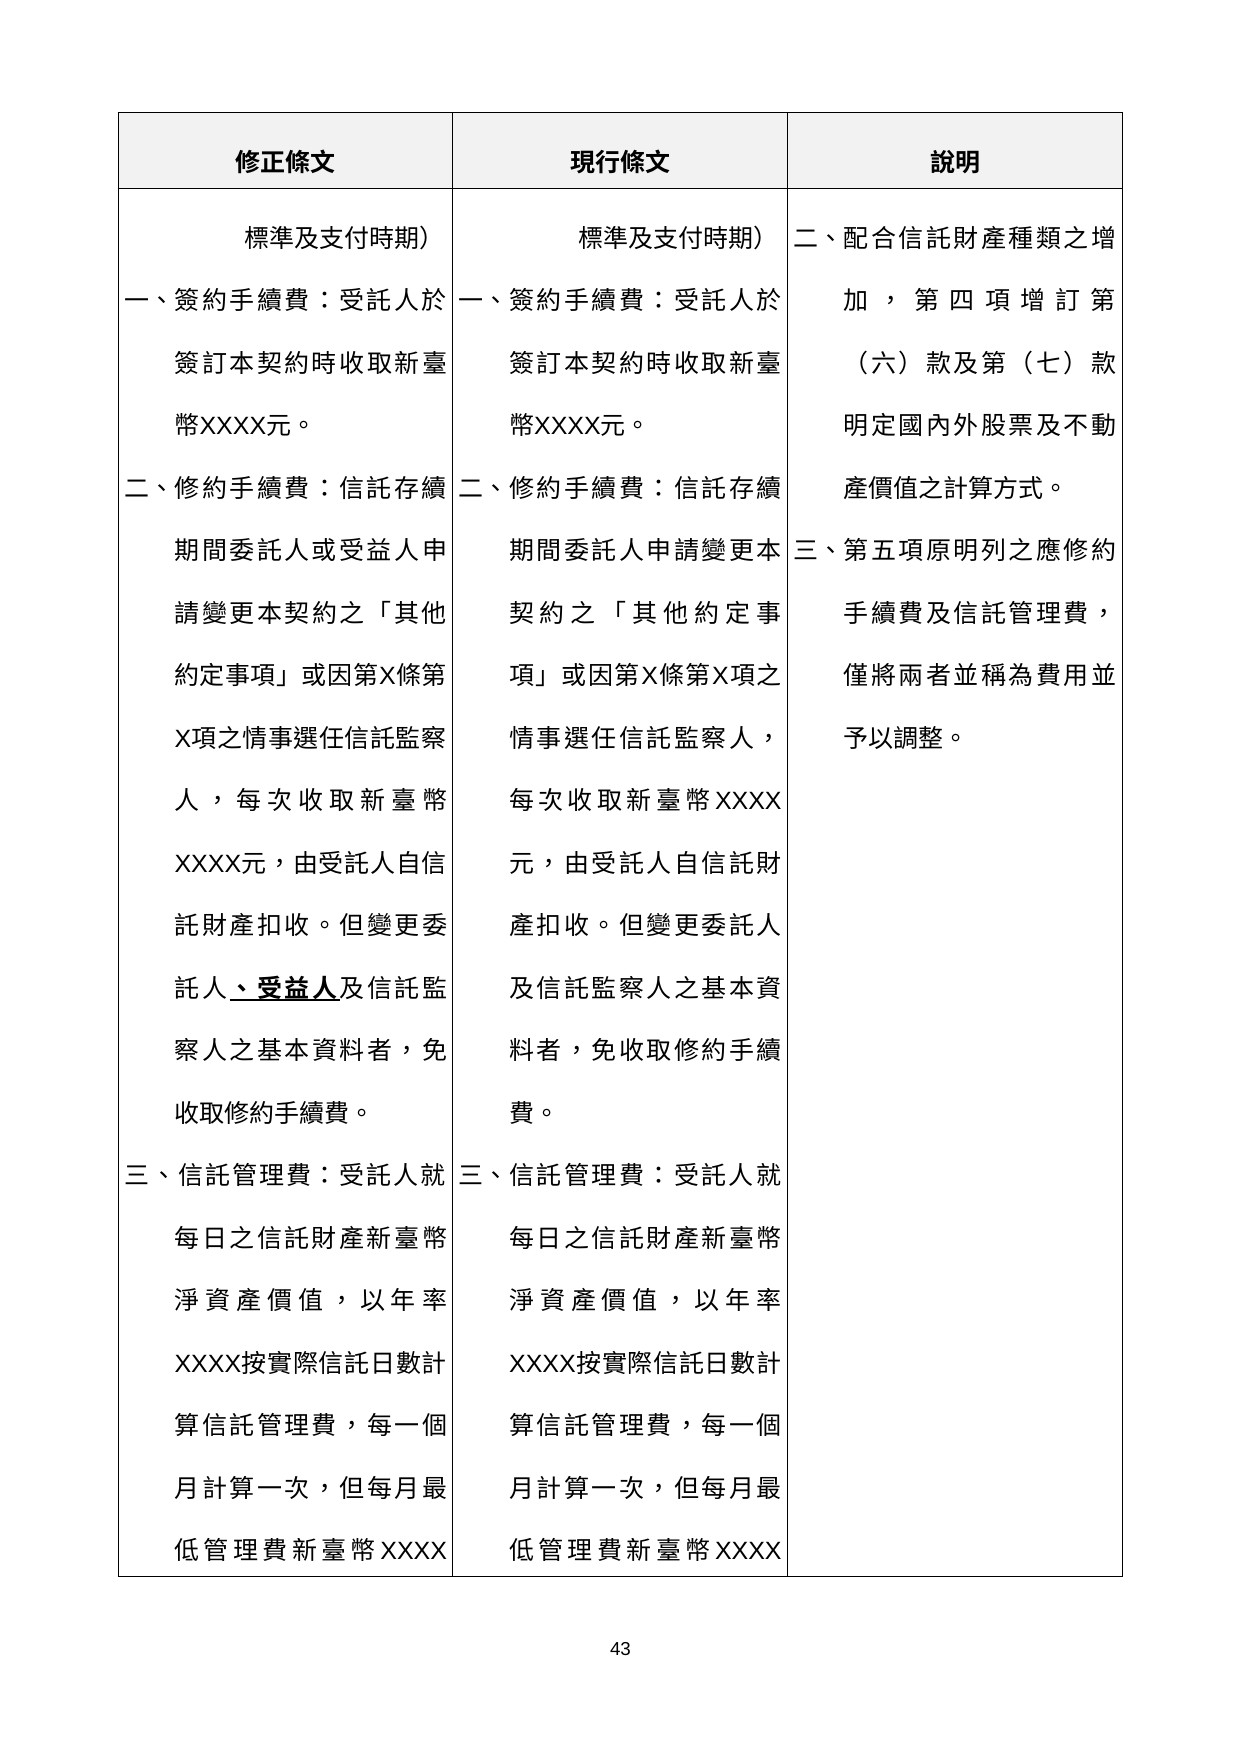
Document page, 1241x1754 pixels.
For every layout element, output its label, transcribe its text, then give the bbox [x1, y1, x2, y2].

table_cell 標準及支付時期） 一、 簽約手續費：受託人於簽訂本契約時收取新臺幣XXXX元。 二、 修約手續費：信託存續期間委託人申請變更本契約之「其他約定事項」或因第X條第X項之情事選任信託監察人，每次收取新臺幣XXXX元，由受託人自信託財產扣收。但變更委託人及信託監察人之基本資料者，免收取修約手續費。 三、 信託管理費：受託人就每日之信託財產新臺幣淨資產價值，以年率XXXX按實際信託日數計算信託管理費，每一個月計算一次，但每月最低管理費新臺幣XXXX [453, 189, 787, 1576]
table_header 現行條文 [453, 113, 787, 188]
table_cell 標準及支付時期） 一、 簽約手續費：受託人於簽訂本契約時收取新臺幣XXXX元。 二、 修約手續費：信託存續期間委託人或受益人申請變更本契約之「其他約定事項」或因第X條第X項之情事選任信託監察人，每次收取新臺幣XXXX元，由受託人自信託財產扣收。但變更委託人、受益人及信託監察人之基本資料者，免收取修約手續費。 三、信託管理費：受託人就每日之信託財產新臺幣淨資產價值，以年率XXXX按實際信託日數計算信託管理費，每一個月計算一次，但每月最低管理費新臺幣XXXX [119, 189, 452, 1576]
table_header 修正條文 [119, 113, 452, 188]
table_header 說明 [788, 113, 1122, 188]
table_cell 二、 配合信託財產種類之增加，第四項增訂第（六）款及第（七）款明定國內外股票及不動產價值之計算方式。 三、 第五項原明列之應修約手續費及信託管理費，僅將兩者並稱為費用並予以調整。 [788, 189, 1122, 1576]
